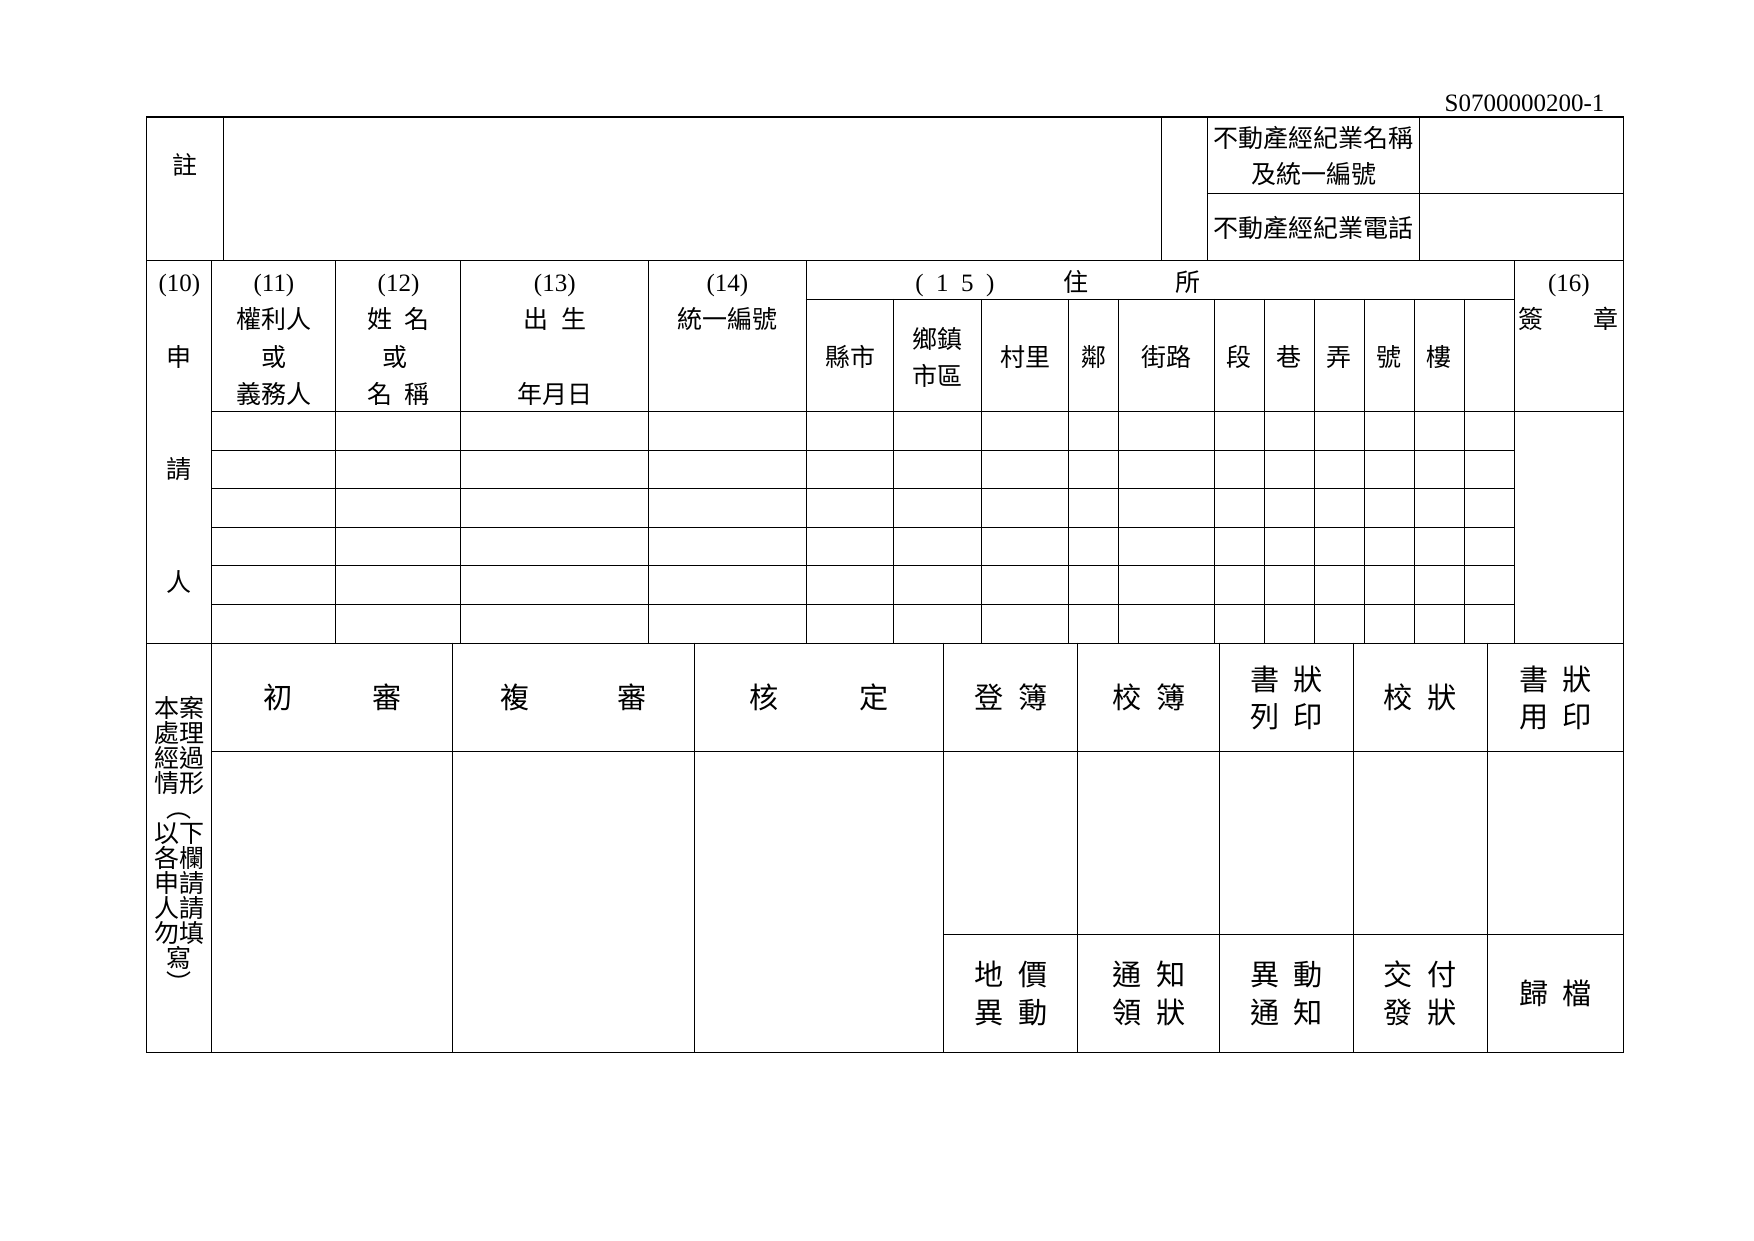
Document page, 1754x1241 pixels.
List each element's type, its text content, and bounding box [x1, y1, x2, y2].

table_cell [1365, 566, 1414, 604]
table_cell 異 動 通 知 [1220, 935, 1353, 1052]
table_cell [1315, 528, 1364, 565]
table_cell [894, 489, 981, 527]
table_cell [1488, 752, 1623, 934]
table_cell [212, 752, 452, 1052]
table_cell [1215, 528, 1264, 565]
table_cell [453, 752, 694, 1052]
table_cell [1069, 528, 1118, 565]
table_cell [1465, 605, 1514, 642]
table_cell [894, 605, 981, 642]
table_cell 本案處理經過情形︵ 以下各欄 申請人請勿填寫 ︶ [147, 644, 211, 1052]
table_cell [1365, 451, 1414, 488]
table_cell (12) 姓 名 或 名 稱 [336, 261, 460, 411]
table_cell 校 簿 [1078, 644, 1219, 751]
table_cell [1365, 489, 1414, 527]
table_cell [1265, 605, 1314, 642]
table_cell [1465, 566, 1514, 604]
table_cell [212, 566, 335, 604]
table_cell (11) 權利人 或 義務人 [212, 261, 335, 411]
table_cell 書 狀 列 印 [1220, 644, 1353, 751]
table_cell [649, 605, 806, 642]
table_cell (13) 出 生 年月日 [461, 261, 648, 411]
table_cell [1415, 412, 1464, 450]
table_cell [1465, 528, 1514, 565]
table_cell [336, 605, 460, 642]
table_cell 段 [1215, 300, 1264, 411]
table_cell 複 審 [453, 644, 694, 751]
table_cell [1265, 489, 1314, 527]
table_cell [1420, 118, 1623, 192]
table_cell [1465, 451, 1514, 488]
table_cell [1215, 566, 1264, 604]
table_cell 不動產經紀業名稱 及統一編號 [1208, 118, 1419, 192]
table_cell [1215, 412, 1264, 450]
table_cell [807, 412, 893, 450]
table_cell [336, 566, 460, 604]
table_cell [1315, 566, 1364, 604]
table_cell [1119, 489, 1214, 527]
table_cell 號 [1365, 300, 1414, 411]
table_cell [1354, 752, 1487, 934]
table_cell [1069, 566, 1118, 604]
table_cell 樓 [1415, 300, 1464, 411]
table_cell [1515, 412, 1623, 642]
table_cell [1069, 451, 1118, 488]
table_cell 初 審 [212, 644, 452, 751]
table_cell 鄰 [1069, 300, 1118, 411]
table_cell [1365, 605, 1414, 642]
table_cell [982, 451, 1068, 488]
table_cell [1119, 566, 1214, 604]
table_cell [807, 528, 893, 565]
table_cell [461, 566, 648, 604]
table_cell [1420, 194, 1623, 260]
table_cell [1119, 412, 1214, 450]
table_cell [461, 605, 648, 642]
table_cell [1315, 451, 1364, 488]
table_cell [649, 451, 806, 488]
table_cell [1215, 605, 1264, 642]
table_cell [649, 489, 806, 527]
table_cell [1415, 451, 1464, 488]
table_cell [807, 451, 893, 488]
table_cell [461, 412, 648, 450]
table_cell [1265, 566, 1314, 604]
table_cell [1069, 489, 1118, 527]
table_cell [224, 118, 1161, 260]
table_cell [336, 528, 460, 565]
table_cell [336, 489, 460, 527]
table_cell [336, 451, 460, 488]
table_cell [1069, 605, 1118, 642]
table_cell [212, 489, 335, 527]
table_cell [807, 566, 893, 604]
table_cell 不動產經紀業電話 [1208, 194, 1419, 260]
table_cell 村里 [982, 300, 1068, 411]
table_cell [461, 489, 648, 527]
table_cell [1315, 489, 1364, 527]
table_cell [1119, 451, 1214, 488]
table_cell [1315, 605, 1364, 642]
table_cell [1365, 412, 1414, 450]
table_cell [212, 528, 335, 565]
table_cell 校 狀 [1354, 644, 1487, 751]
table_cell [894, 566, 981, 604]
table_cell [695, 752, 943, 1052]
table_cell [1415, 605, 1464, 642]
table_cell [894, 412, 981, 450]
table_cell [649, 566, 806, 604]
table_cell [982, 489, 1068, 527]
table_cell 鄉鎮 市區 [894, 300, 981, 411]
table_cell [1215, 489, 1264, 527]
table_cell [1265, 528, 1314, 565]
table_cell [894, 451, 981, 488]
table_cell [1265, 451, 1314, 488]
table_cell [1162, 118, 1207, 260]
table_cell [461, 528, 648, 565]
table_cell [982, 566, 1068, 604]
table_cell [1265, 412, 1314, 450]
table_cell 核 定 [695, 644, 943, 751]
table_cell [1465, 412, 1514, 450]
table_cell (14) 統一編號 [649, 261, 806, 411]
table_cell [807, 605, 893, 642]
table_cell 通 知 領 狀 [1078, 935, 1219, 1052]
table_cell (10) 申 請 人 [147, 261, 211, 642]
table_cell [1415, 489, 1464, 527]
table_cell [1119, 528, 1214, 565]
table_cell [1078, 752, 1219, 934]
table_cell 歸 檔 [1488, 935, 1623, 1052]
table_cell 書 狀 用 印 [1488, 644, 1623, 751]
table_cell 登 簿 [944, 644, 1077, 751]
table_cell 巷 [1265, 300, 1314, 411]
table_cell 弄 [1315, 300, 1364, 411]
table_cell [1415, 528, 1464, 565]
table_cell (16) 簽 章 [1515, 261, 1623, 411]
table_cell [336, 412, 460, 450]
table_cell [1315, 412, 1364, 450]
table_cell [944, 752, 1077, 934]
table_cell [807, 489, 893, 527]
table_cell [982, 528, 1068, 565]
table_cell [1069, 412, 1118, 450]
table_cell [649, 528, 806, 565]
table_cell [461, 451, 648, 488]
table_cell [1220, 752, 1353, 934]
table_cell [982, 605, 1068, 642]
table_cell [1415, 566, 1464, 604]
table_cell [1365, 528, 1414, 565]
table_cell 地 價 異 動 [944, 935, 1077, 1052]
table_cell 縣市 [807, 300, 893, 411]
table_cell [1119, 605, 1214, 642]
table_cell [212, 412, 335, 450]
table_cell [982, 412, 1068, 450]
table_cell [649, 412, 806, 450]
table_cell 註 [147, 118, 223, 260]
table_cell 交 付 發 狀 [1354, 935, 1487, 1052]
table_cell [894, 528, 981, 565]
table_cell 街路 [1119, 300, 1214, 411]
table_cell [212, 605, 335, 642]
table_cell (15) 住 所 [807, 261, 1514, 299]
table_cell [212, 451, 335, 488]
table_cell [1465, 489, 1514, 527]
table_cell [1215, 451, 1264, 488]
table_cell [1465, 300, 1514, 411]
